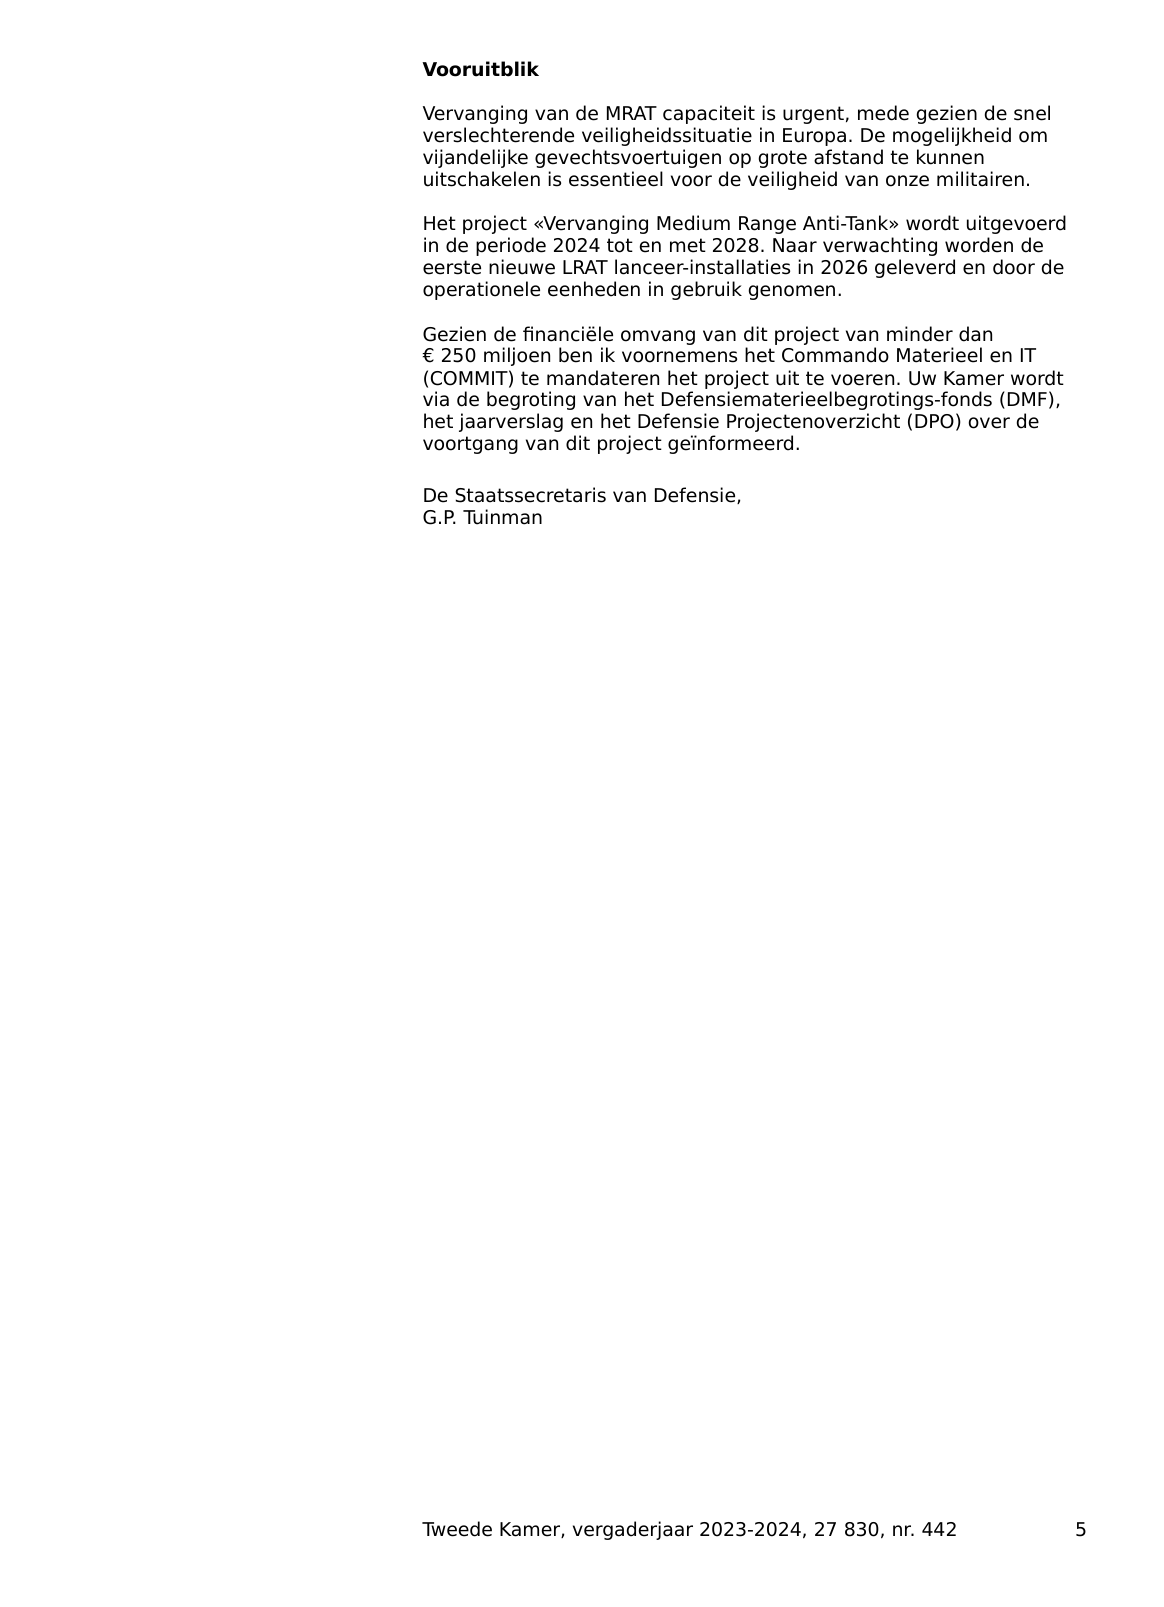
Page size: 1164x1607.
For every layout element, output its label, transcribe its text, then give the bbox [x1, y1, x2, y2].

text Vervanging van de MRAT capaciteit is urgent, mede gezien de snel verslechterende veiligheidssituatie in Europa. De mogelijkheid om vijandelijke gevechtsvoertuigen op grote afstand te kunnen uitschakelen is essentieel voor de veiligheid van onze militairen. [422, 103, 1087, 191]
text Het project «Vervanging Medium Range Anti-Tank» wordt uitgevoerd in de periode 2024 tot en met 2028. Naar verwachting worden de eerste nieuwe LRAT lanceer-installaties in 2026 geleverd en door de operationele eenheden in gebruik genomen. [422, 213, 1087, 301]
text De Staatssecretaris van Defensie, G.P. Tuinman [422, 485, 1087, 529]
text Gezien de financiële omvang van dit project van minder dan € 250 miljoen ben ik voornemens het Commando Materieel en IT (COMMIT) te mandateren het project uit te voeren. Uw Kamer wordt via de begroting van het Defensiematerieelbegrotings-fonds (DMF), het jaarverslag en het Defensie Projectenoverzicht (DPO) over de voortgang van dit project geïnformeerd. [422, 323, 1087, 455]
subtitle Vooruitblik [422, 59, 1087, 81]
